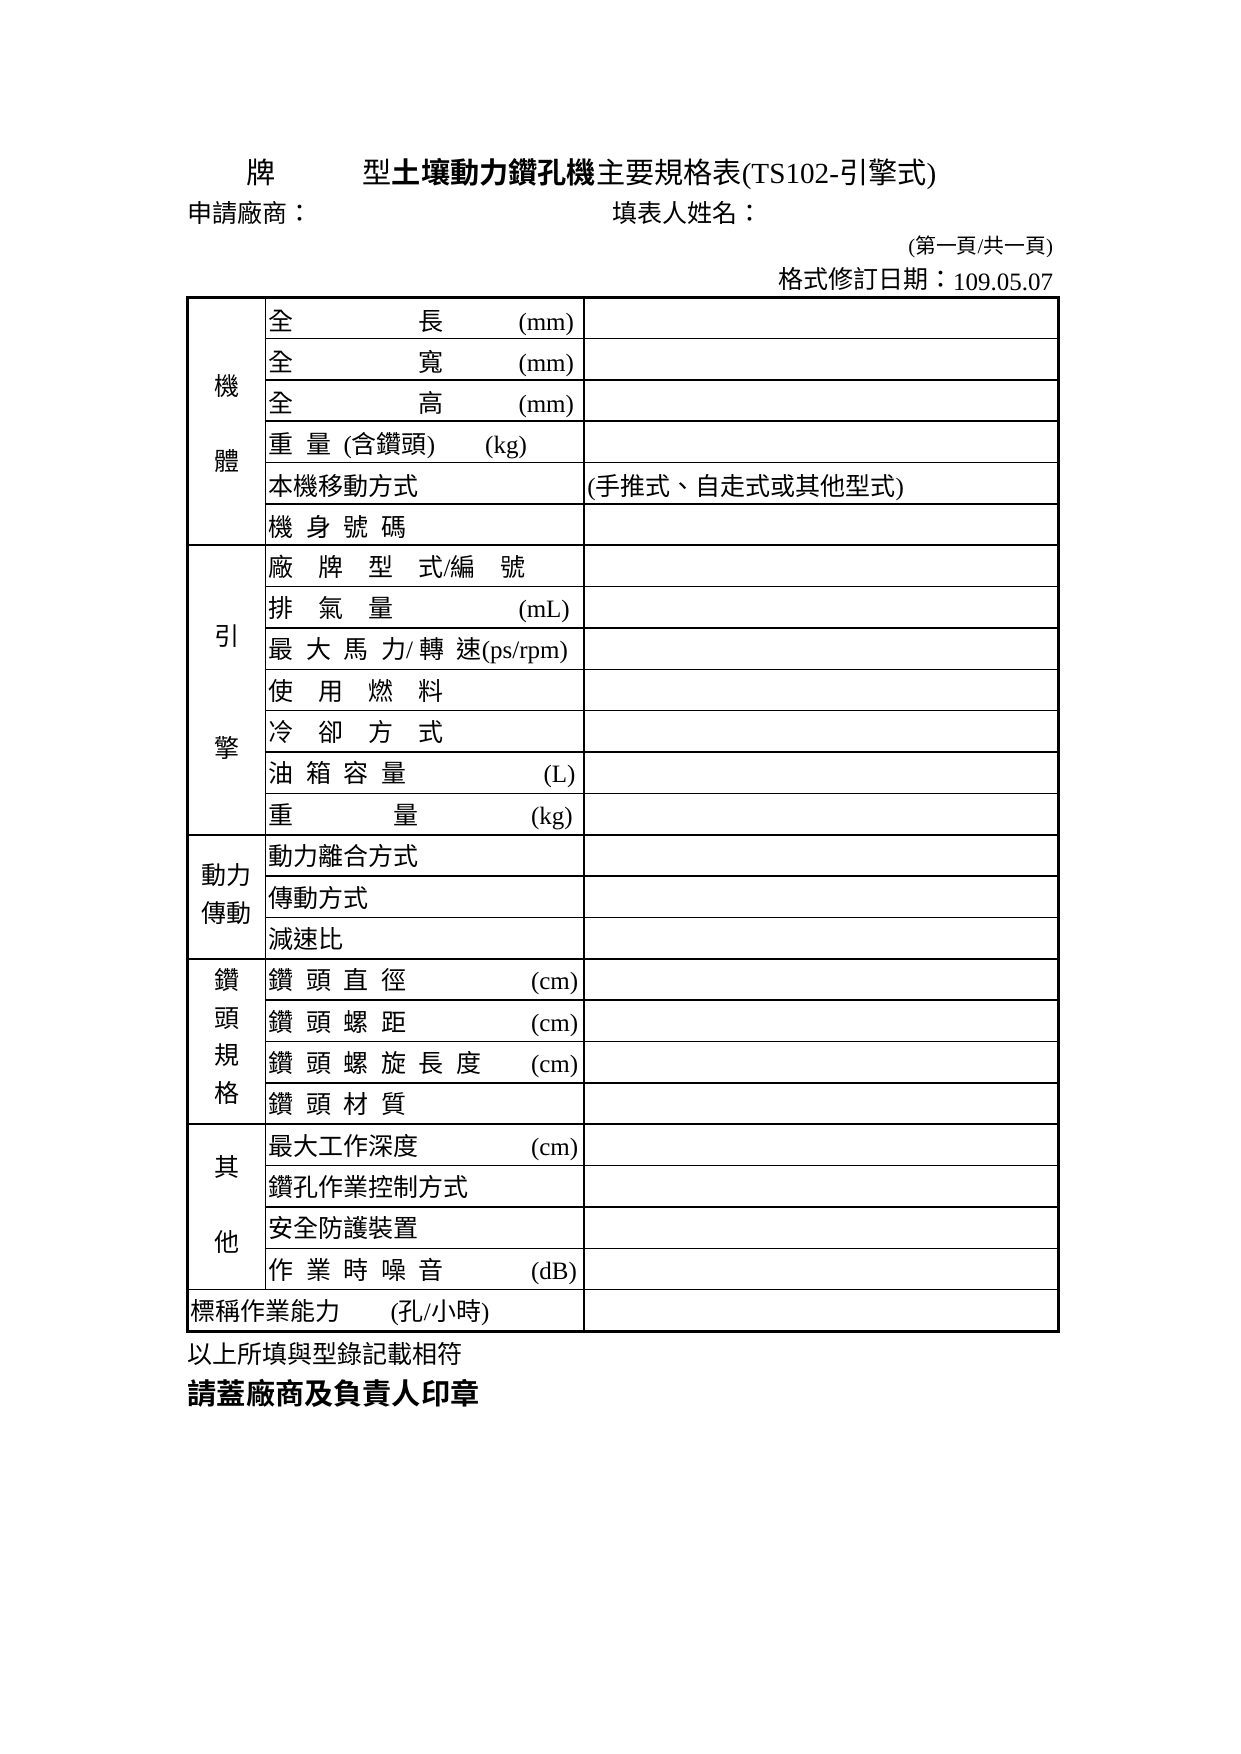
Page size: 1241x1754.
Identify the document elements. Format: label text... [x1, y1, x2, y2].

table_cell [585, 1001, 1057, 1041]
table_cell [585, 1042, 1057, 1082]
table_cell 使 用 燃 料 [266, 670, 583, 710]
table_cell 引 擎 [189, 546, 265, 834]
table_cell [585, 1125, 1057, 1165]
table_cell 最 大 馬 力/ 轉 速(ps/rpm) [266, 629, 583, 668]
table_cell [585, 381, 1057, 420]
table_cell [585, 339, 1057, 379]
table_cell [585, 546, 1057, 586]
table_cell [585, 877, 1057, 917]
table_cell 減速比 [266, 918, 583, 958]
table_cell [585, 629, 1057, 668]
table_cell 重 量 (含鑽頭) (kg) [266, 422, 583, 462]
text (第一頁/共一頁) [187, 230, 1053, 260]
table_cell [585, 1084, 1057, 1123]
table_cell 其 他 [189, 1125, 265, 1289]
table_cell 動力傳動 [189, 836, 265, 958]
table_cell 油 箱 容 量 (L) [266, 753, 583, 792]
table_cell 傳動方式 [266, 877, 583, 917]
table_cell 排 氣 量 (mL) [266, 587, 583, 627]
table_cell [585, 918, 1057, 958]
table_cell [585, 1208, 1057, 1247]
text 格式修訂日期：109.05.07 [187, 260, 1053, 296]
table_cell 鑽 頭 規 格 [189, 960, 265, 1123]
table_cell 鑽孔作業控制方式 [266, 1166, 583, 1206]
table_cell 全 高 (mm) [266, 381, 583, 420]
table_cell [585, 1290, 1057, 1330]
text 以上所填與型錄記載相符 [187, 1333, 1053, 1371]
table_cell 安全防護裝置 [266, 1208, 583, 1247]
table_cell [585, 836, 1057, 875]
table_header 機 體 [189, 299, 265, 544]
table_cell 動力離合方式 [266, 836, 583, 875]
table_cell [585, 587, 1057, 627]
table_cell 鑽 頭 螺 旋 長 度 (cm) [266, 1042, 583, 1082]
table_cell 鑽 頭 材 質 [266, 1084, 583, 1123]
table_cell 鑽 頭 直 徑 (cm) [266, 960, 583, 999]
table_cell [585, 422, 1057, 462]
table_cell 全 寬 (mm) [266, 339, 583, 379]
table_cell 廠 牌 型 式/編 號 [266, 546, 583, 586]
table_cell 鑽 頭 螺 距 (cm) [266, 1001, 583, 1041]
text 請蓋廠商及負責人印章 [187, 1371, 1053, 1413]
table_cell 重 量 (kg) [266, 794, 583, 834]
table_cell [585, 711, 1057, 751]
table_cell 最大工作深度 (cm) [266, 1125, 583, 1165]
table_cell 冷 卻 方 式 [266, 711, 583, 751]
table_cell [585, 794, 1057, 834]
table_cell [585, 1166, 1057, 1206]
table_cell [585, 670, 1057, 710]
table_cell 作 業 時 噪 音 (dB) [266, 1249, 583, 1289]
table_cell 本機移動方式 [266, 463, 583, 503]
text 申請廠商： 填表人姓名： [187, 192, 1053, 230]
table_cell (手推式、自走式或其他型式) [585, 463, 1057, 503]
table_cell [585, 753, 1057, 792]
table_cell [585, 1249, 1057, 1289]
table_cell 標稱作業能力 (孔/小時) [189, 1290, 583, 1330]
table_cell [585, 505, 1057, 544]
table_header 全 長 (mm) [266, 299, 583, 338]
table_cell [585, 960, 1057, 999]
text 牌 型土壤動力鑽孔機主要規格表(TS102-引擎式) [187, 150, 1053, 192]
table_cell 機 身 號 碼 [266, 505, 583, 544]
table_header [585, 299, 1057, 338]
